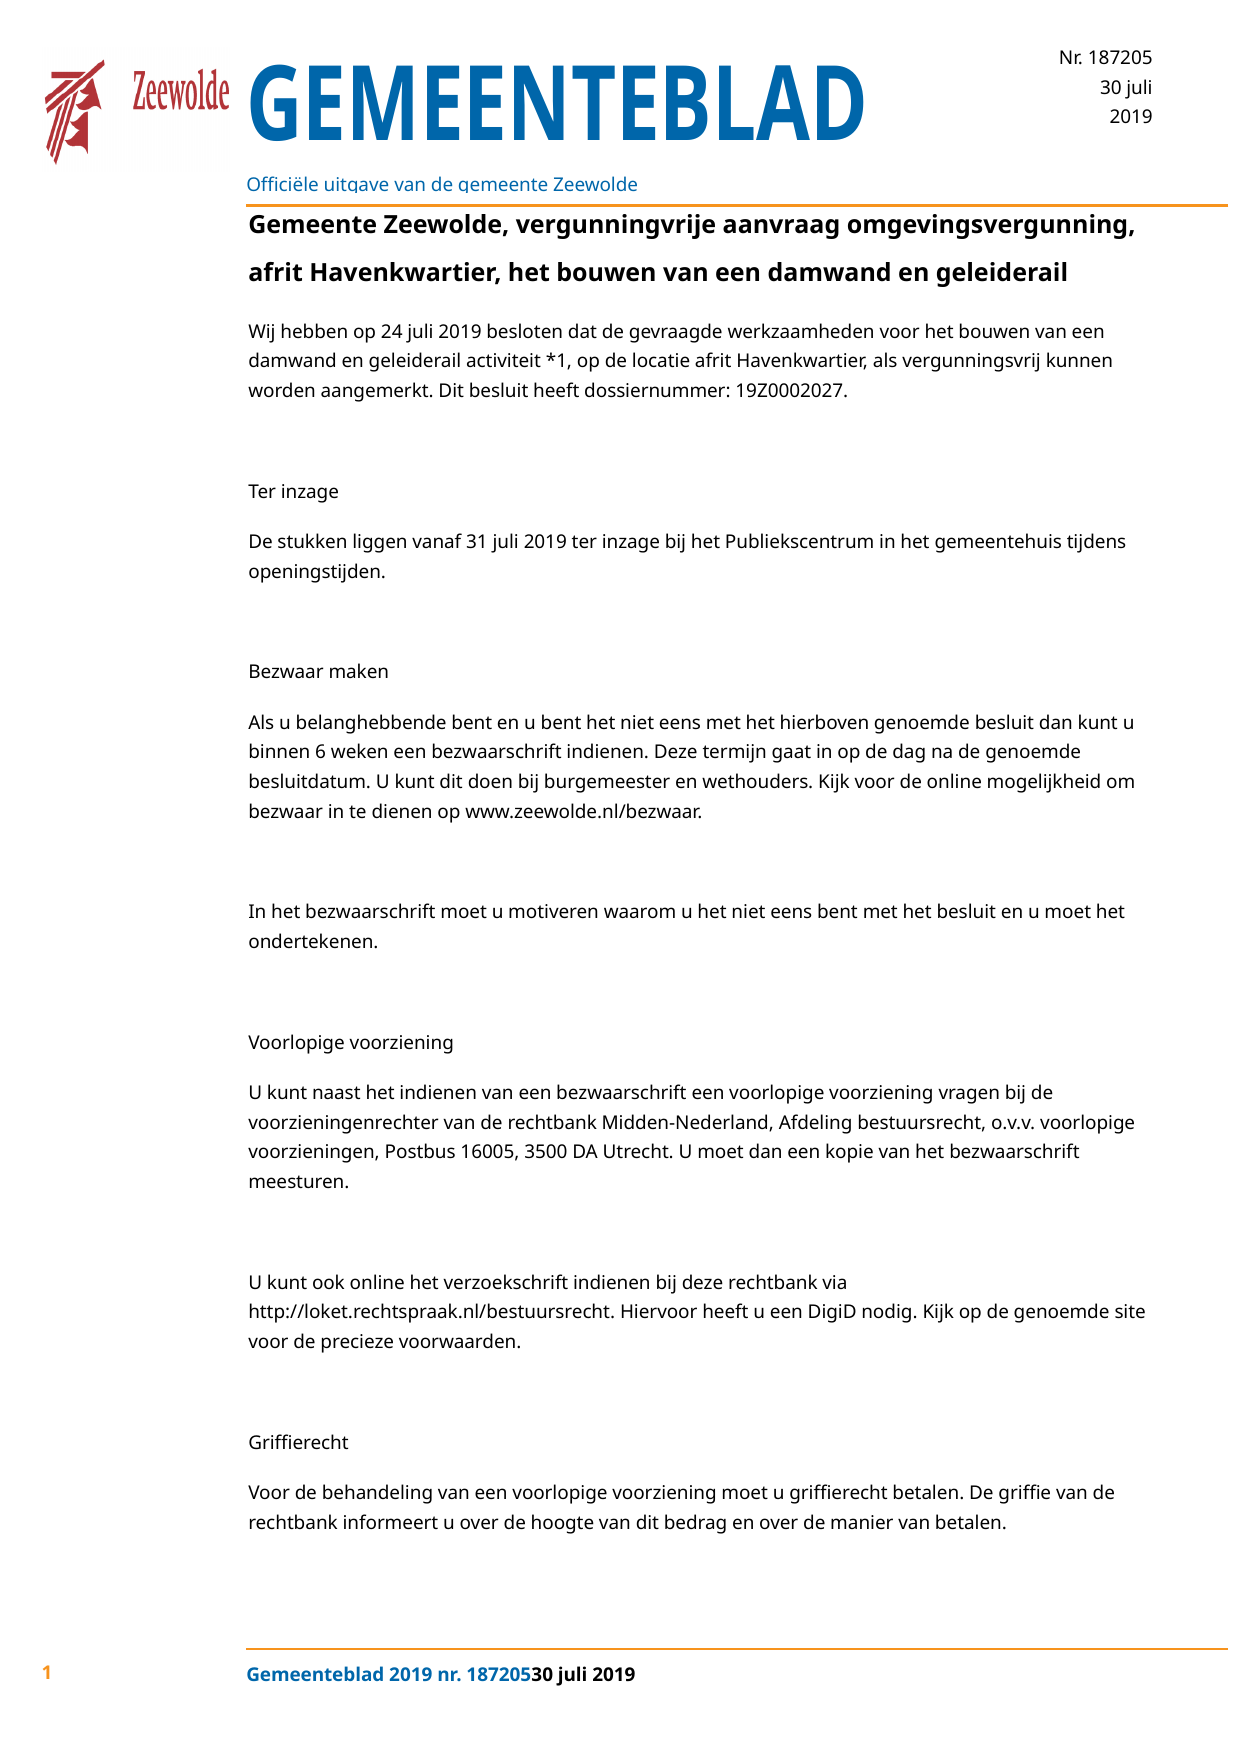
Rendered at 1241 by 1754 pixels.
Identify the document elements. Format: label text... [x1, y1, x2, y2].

text Bezwaar maken [248, 659, 1152, 684]
text U kunt ook online het verzoekschrift indienen bij deze rechtbank via http://loket.rechtspraak.nl/bestuursrecht. Hiervoor heeft u een DigiD nodig. Kijk op de genoemde site voor de precieze voorwaarden. [248, 1269, 1152, 1354]
text Griffierecht [248, 1429, 1152, 1455]
text In het bezwaarschrift moet u motiveren waarom u het niet eens bent met het besluit en u moet het ondertekenen. [248, 899, 1152, 954]
text De stukken liggen vanaf 31 juli 2019 ter inzage bij het Publiekscentrum in het gemeentehuis tijdens openingstijden. [248, 528, 1152, 584]
text Voor de behandeling van een voorlopige voorziening moet u griffierecht betalen. De griffie van de rechtbank informeert u over de hoogte van dit bedrag en over de manier van betalen. [248, 1479, 1152, 1535]
text Voorlopige voorziening [248, 1029, 1152, 1055]
text Wij hebben op 24 juli 2019 besloten dat de gevraagde werkzaamheden voor het bouwen van een damwand en geleiderail activiteit *1, op de locatie afrit Havenkwartier, als vergunningsvrij kunnen worden aangemerkt. Dit besluit heeft dossiernummer: 19Z0002027. [248, 318, 1152, 403]
text Gemeente Zeewolde, vergunningvrije aanvraag omgevingsvergunning, afrit Havenkwartier, het bouwen van een damwand en geleiderail [248, 207, 1152, 288]
picture [41, 47, 231, 172]
text U kunt naast het indienen van een bezwaarschrift een voorlopige voorziening vragen bij de voorzieningenrechter van de rechtbank Midden-Nederland, Afdeling bestuursrecht, o.v.v. voorlopige voorzieningen, Postbus 16005, 3500 DA Utrecht. U moet dan een kopie van het bezwaarschrift meesturen. [248, 1079, 1152, 1194]
text Als u belanghebbende bent en u bent het niet eens met het hierboven genoemde besluit dan kunt u binnen 6 weken een bezwaarschrift indienen. Deze termijn gaat in op de dag na de genoemde besluitdatum. U kunt dit doen bij burgemeester en wethouders. Kijk voor de online mogelijkheid om bezwaar in te dienen op www.zeewolde.nl/bezwaar. [248, 709, 1152, 824]
text Ter inzage [248, 478, 1152, 504]
